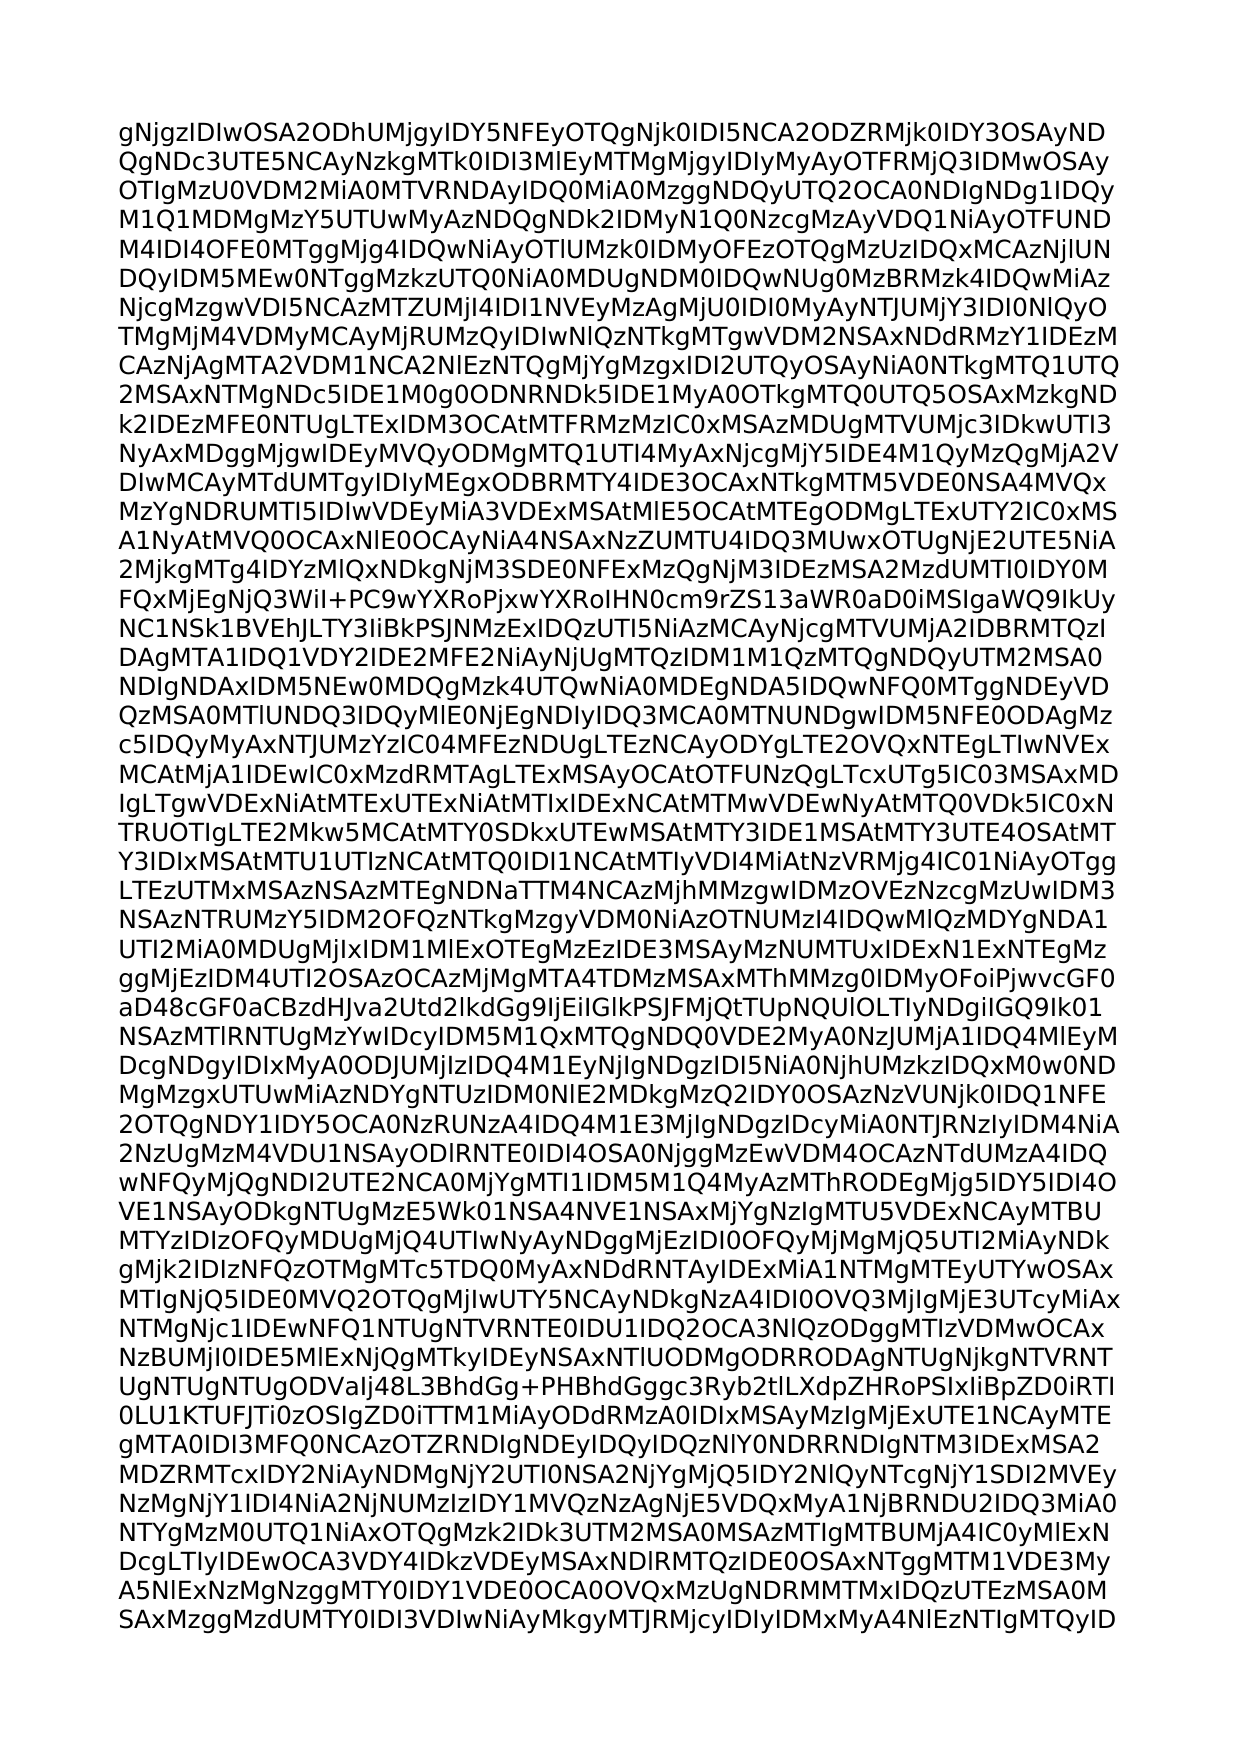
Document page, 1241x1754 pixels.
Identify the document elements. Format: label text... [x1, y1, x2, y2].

text gNjgzIDIwOSA2ODhUMjgyIDY5NFEyOTQgNjk0IDI5NCA2ODZRMjk0IDY3OSAyNDQgNDc3UTE5NCAyNzkgMTk0IDI3MlEyMTMgMjgyIDIyMyAyOTFRMjQ3IDMwOSAyOTIgMzU0VDM2MiA0MTVRNDAyIDQ0MiA0MzggNDQyUTQ2OCA0NDIgNDg1IDQyM1Q1MDMgMzY5UTUwMyAzNDQgNDk2IDMyN1Q0NzcgMzAyVDQ1NiAyOTFUNDM4IDI4OFE0MTggMjg4IDQwNiAyOTlUMzk0IDMyOFEzOTQgMzUzIDQxMCAzNjlUNDQyIDM5MEw0NTggMzkzUTQ0NiA0MDUgNDM0IDQwNUg0MzBRMzk4IDQwMiAzNjcgMzgwVDI5NCAzMTZUMjI4IDI1NVEyMzAgMjU0IDI0MyAyNTJUMjY3IDI0NlQyOTMgMjM4VDMyMCAyMjRUMzQyIDIwNlQzNTkgMTgwVDM2NSAxNDdRMzY1IDEzMCAzNjAgMTA2VDM1NCA2NlEzNTQgMjYgMzgxIDI2UTQyOSAyNiA0NTkgMTQ1UTQ2MSAxNTMgNDc5IDE1M0g0ODNRNDk5IDE1MyA0OTkgMTQ0UTQ5OSAxMzkgNDk2IDEzMFE0NTUgLTExIDM3OCAtMTFRMzMzIC0xMSAzMDUgMTVUMjc3IDkwUTI3NyAxMDggMjgwIDEyMVQyODMgMTQ1UTI4MyAxNjcgMjY5IDE4M1QyMzQgMjA2VDIwMCAyMTdUMTgyIDIyMEgxODBRMTY4IDE3OCAxNTkgMTM5VDE0NSA4MVQxMzYgNDRUMTI5IDIwVDEyMiA3VDExMSAtMlE5OCAtMTEgODMgLTExUTY2IC0xMSA1NyAtMVQ0OCAxNlE0OCAyNiA4NSAxNzZUMTU4IDQ3MUwxOTUgNjE2UTE5NiA2MjkgMTg4IDYzMlQxNDkgNjM3SDE0NFExMzQgNjM3IDEzMSA2MzdUMTI0IDY0MFQxMjEgNjQ3WiI+PC9wYXRoPjxwYXRoIHN0cm9rZS13aWR0aD0iMSIgaWQ9IkUyNC1NSk1BVEhJLTY3IiBkPSJNMzExIDQzUTI5NiAzMCAyNjcgMTVUMjA2IDBRMTQzIDAgMTA1IDQ1VDY2IDE2MFE2NiAyNjUgMTQzIDM1M1QzMTQgNDQyUTM2MSA0NDIgNDAxIDM5NEw0MDQgMzk4UTQwNiA0MDEgNDA5IDQwNFQ0MTggNDEyVDQzMSA0MTlUNDQ3IDQyMlE0NjEgNDIyIDQ3MCA0MTNUNDgwIDM5NFE0ODAgMzc5IDQyMyAxNTJUMzYzIC04MFEzNDUgLTEzNCAyODYgLTE2OVQxNTEgLTIwNVExMCAtMjA1IDEwIC0xMzdRMTAgLTExMSAyOCAtOTFUNzQgLTcxUTg5IC03MSAxMDIgLTgwVDExNiAtMTExUTExNiAtMTIxIDExNCAtMTMwVDEwNyAtMTQ0VDk5IC0xNTRUOTIgLTE2Mkw5MCAtMTY0SDkxUTEwMSAtMTY3IDE1MSAtMTY3UTE4OSAtMTY3IDIxMSAtMTU1UTIzNCAtMTQ0IDI1NCAtMTIyVDI4MiAtNzVRMjg4IC01NiAyOTggLTEzUTMxMSAzNSAzMTEgNDNaTTM4NCAzMjhMMzgwIDMzOVEzNzcgMzUwIDM3NSAzNTRUMzY5IDM2OFQzNTkgMzgyVDM0NiAzOTNUMzI4IDQwMlQzMDYgNDA1UTI2MiA0MDUgMjIxIDM1MlExOTEgMzEzIDE3MSAyMzNUMTUxIDExN1ExNTEgMzggMjEzIDM4UTI2OSAzOCAzMjMgMTA4TDMzMSAxMThMMzg0IDMyOFoiPjwvcGF0aD48cGF0aCBzdHJva2Utd2lkdGg9IjEiIGlkPSJFMjQtTUpNQUlOLTIyNDgiIGQ9Ik01NSAzMTlRNTUgMzYwIDcyIDM5M1QxMTQgNDQ0VDE2MyA0NzJUMjA1IDQ4MlEyMDcgNDgyIDIxMyA0ODJUMjIzIDQ4M1EyNjIgNDgzIDI5NiA0NjhUMzkzIDQxM0w0NDMgMzgxUTUwMiAzNDYgNTUzIDM0NlE2MDkgMzQ2IDY0OSAzNzVUNjk0IDQ1NFE2OTQgNDY1IDY5OCA0NzRUNzA4IDQ4M1E3MjIgNDgzIDcyMiA0NTJRNzIyIDM4NiA2NzUgMzM4VDU1NSAyODlRNTE0IDI4OSA0NjggMzEwVDM4OCAzNTdUMzA4IDQwNFQyMjQgNDI2UTE2NCA0MjYgMTI1IDM5M1Q4MyAzMThRODEgMjg5IDY5IDI4OVE1NSAyODkgNTUgMzE5Wk01NSA4NVE1NSAxMjYgNzIgMTU5VDExNCAyMTBUMTYzIDIzOFQyMDUgMjQ4UTIwNyAyNDggMjEzIDI0OFQyMjMgMjQ5UTI2MiAyNDkgMjk2IDIzNFQzOTMgMTc5TDQ0MyAxNDdRNTAyIDExMiA1NTMgMTEyUTYwOSAxMTIgNjQ5IDE0MVQ2OTQgMjIwUTY5NCAyNDkgNzA4IDI0OVQ3MjIgMjE3UTcyMiAxNTMgNjc1IDEwNFQ1NTUgNTVRNTE0IDU1IDQ2OCA3NlQzODggMTIzVDMwOCAxNzBUMjI0IDE5MlExNjQgMTkyIDEyNSAxNTlUODMgODRRODAgNTUgNjkgNTVRNTUgNTUgNTUgODVaIj48L3BhdGg+PHBhdGggc3Ryb2tlLXdpZHRoPSIxIiBpZD0iRTI0LU1KTUFJTi0zOSIgZD0iTTM1MiAyODdRMzA0IDIxMSAyMzIgMjExUTE1NCAyMTEgMTA0IDI3MFQ0NCAzOTZRNDIgNDEyIDQyIDQzNlY0NDRRNDIgNTM3IDExMSA2MDZRMTcxIDY2NiAyNDMgNjY2UTI0NSA2NjYgMjQ5IDY2NlQyNTcgNjY1SDI2MVEyNzMgNjY1IDI4NiA2NjNUMzIzIDY1MVQzNzAgNjE5VDQxMyA1NjBRNDU2IDQ3MiA0NTYgMzM0UTQ1NiAxOTQgMzk2IDk3UTM2MSA0MSAzMTIgMTBUMjA4IC0yMlExNDcgLTIyIDEwOCA3VDY4IDkzVDEyMSAxNDlRMTQzIDE0OSAxNTggMTM1VDE3MyA5NlExNzMgNzggMTY0IDY1VDE0OCA0OVQxMzUgNDRMMTMxIDQzUTEzMSA0MSAxMzggMzdUMTY0IDI3VDIwNiAyMkgyMTJRMjcyIDIyIDMxMyA4NlEzNTIgMTQyID [118, 118, 1122, 1635]
